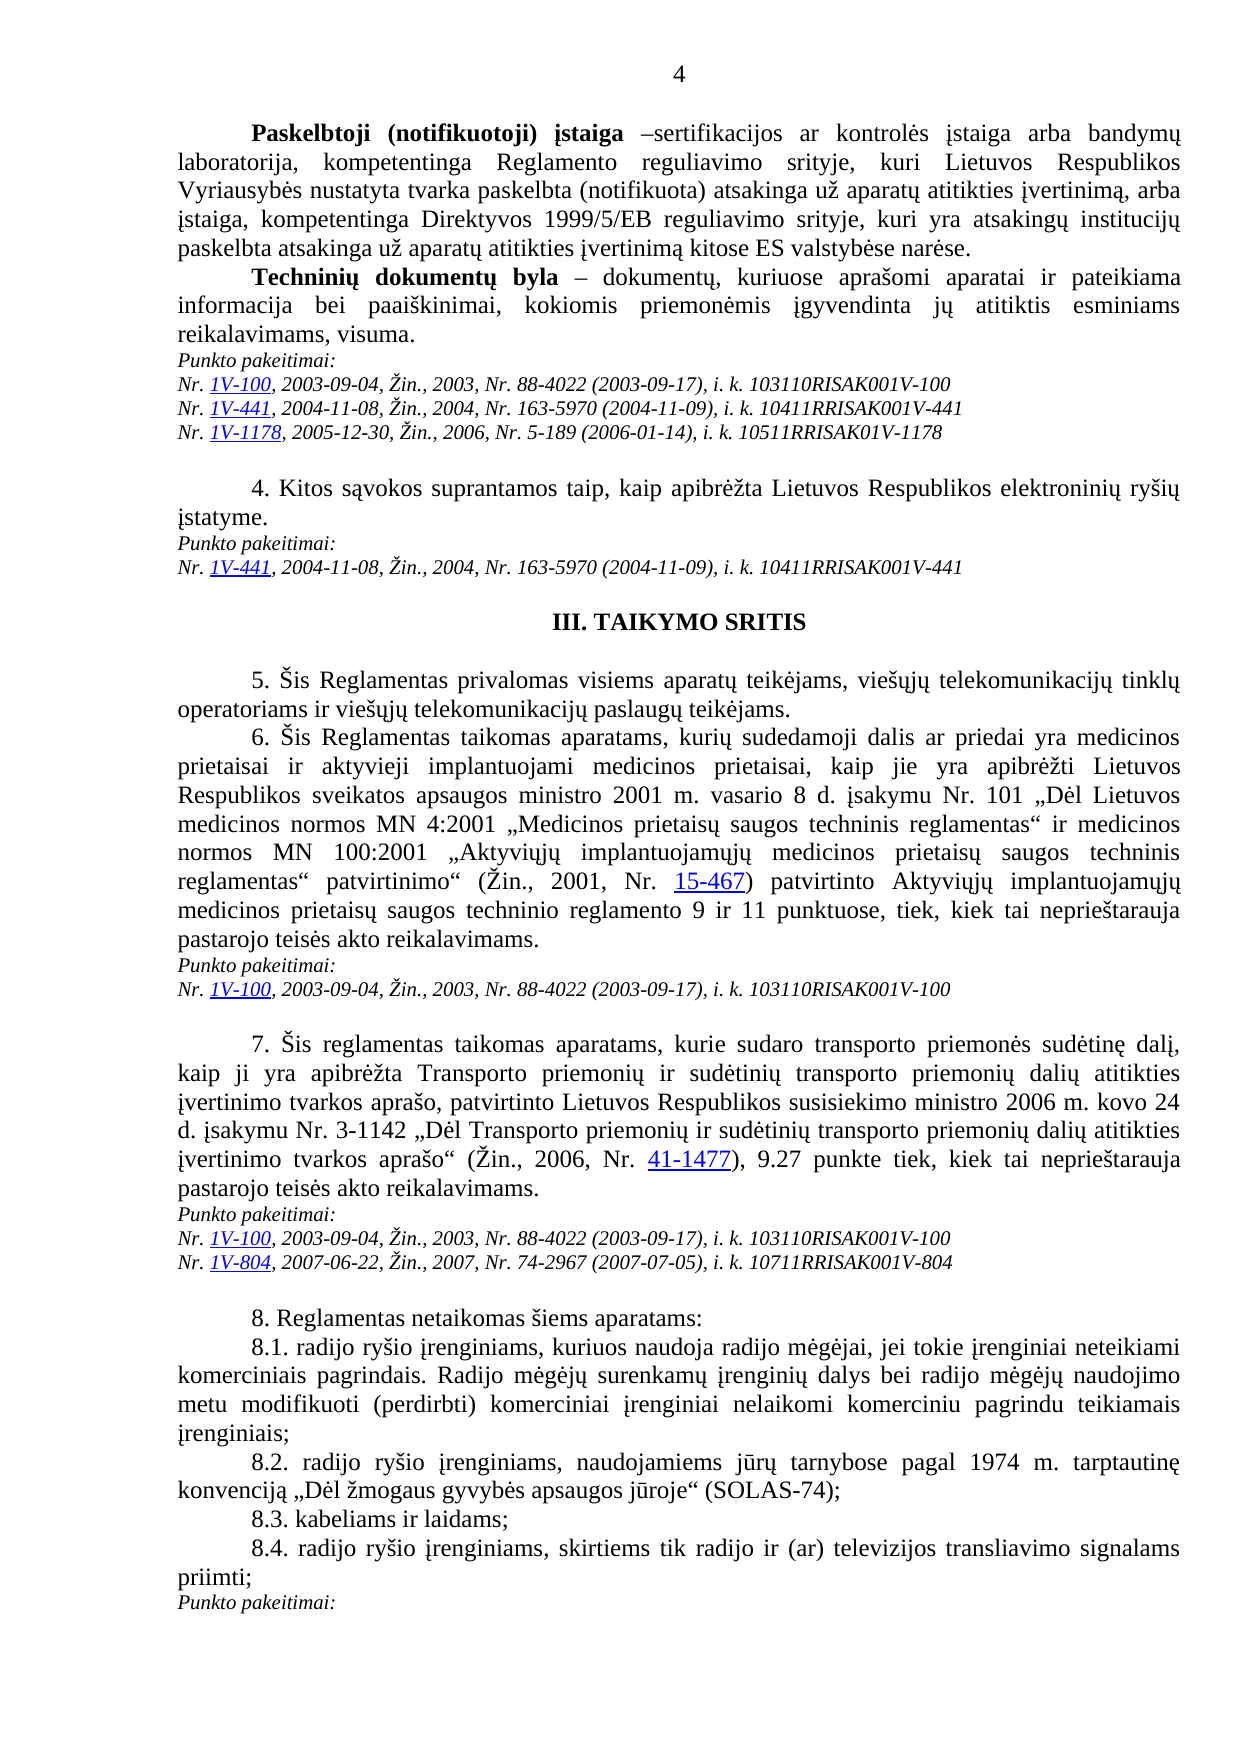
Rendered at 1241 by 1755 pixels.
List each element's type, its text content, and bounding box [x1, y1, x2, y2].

text 8. Reglamentas netaikomas šiems aparatams: [177, 1303, 1181, 1332]
text 4. Kitos sąvokos suprantamos taip, kaip apibrėžta Lietuvos Respublikos elektroninių ryšių įstatyme. [177, 473, 1181, 531]
text Nr. 1V-441, 2004-11-08, Žin., 2004, Nr. 163-5970 (2004-11-09), i. k. 10411RRISAK001V-441 [177, 555, 1181, 579]
text Punkto pakeitimai: [177, 1590, 1181, 1614]
text 8.4. radijo ryšio įrenginiams, skirtiems tik radijo ir (ar) televizijos transliavimo signalams priimti; [177, 1533, 1181, 1590]
text Nr. 1V-804, 2007-06-22, Žin., 2007, Nr. 74-2967 (2007-07-05), i. k. 10711RRISAK001V-804 [177, 1250, 1181, 1274]
text 8.3. kabeliams ir laidams; [177, 1504, 1181, 1533]
text Nr. 1V-100, 2003-09-04, Žin., 2003, Nr. 88-4022 (2003-09-17), i. k. 103110RISAK001V-100 [177, 372, 1181, 396]
text Punkto pakeitimai: [177, 348, 1181, 372]
text Techninių dokumentų byla – dokumentų, kuriuose aprašomi aparatai ir pateikiama informacija bei paaiškinimai, kokiomis priemonėmis įgyvendinta jų atitiktis esminiams reikalavimams, visuma. [177, 262, 1181, 348]
text Nr. 1V-1178, 2005-12-30, Žin., 2006, Nr. 5-189 (2006-01-14), i. k. 10511RRISAK01V-1178 [177, 420, 1181, 444]
text 8.2. radijo ryšio įrenginiams, naudojamiems jūrų tarnybose pagal 1974 m. tarptautinę konvenciją „Dėl žmogaus gyvybės apsaugos jūroje“ (SOLAS-74); [177, 1447, 1181, 1504]
text Punkto pakeitimai: [177, 1202, 1181, 1226]
text 6. Šis Reglamentas taikomas aparatams, kurių sudedamoji dalis ar priedai yra medicinos prietaisai ir aktyvieji implantuojami medicinos prietaisai, kaip jie yra apibrėžti Lietuvos Respublikos sveikatos apsaugos ministro 2001 m. vasario 8 d. įsakymu Nr. 101 „Dėl Lietuvos medicinos normos MN 4:2001 „Medicinos prietaisų saugos techninis reglamentas“ ir medicinos normos MN 100:2001 „Aktyviųjų implantuojamųjų medicinos prietaisų saugos techninis reglamentas“ patvirtinimo“ (Žin., 2001, Nr. 15-467) patvirtinto Aktyviųjų implantuojamųjų medicinos prietaisų saugos techninio reglamento 9 ir 11 punktuose, tiek, kiek tai neprieštarauja pastarojo teisės akto reikalavimams. [177, 722, 1181, 952]
text III. TAIKYMO SRITIS [177, 607, 1181, 636]
text 7. Šis reglamentas taikomas aparatams, kurie sudaro transporto priemonės sudėtinę dalį, kaip ji yra apibrėžta Transporto priemonių ir sudėtinių transporto priemonių dalių atitikties įvertinimo tvarkos aprašo, patvirtinto Lietuvos Respublikos susisiekimo ministro 2006 m. kovo 24 d. įsakymu Nr. 3-1142 „Dėl Transporto priemonių ir sudėtinių transporto priemonių dalių atitikties įvertinimo tvarkos aprašo“ (Žin., 2006, Nr. 41-1477), 9.27 punkte tiek, kiek tai neprieštarauja pastarojo teisės akto reikalavimams. [177, 1029, 1181, 1202]
text 5. Šis Reglamentas privalomas visiems aparatų teikėjams, viešųjų telekomunikacijų tinklų operatoriams ir viešųjų telekomunikacijų paslaugų teikėjams. [177, 665, 1181, 722]
text Paskelbtoji (notifikuotoji) įstaiga –sertifikacijos ar kontrolės įstaiga arba bandymų laboratorija, kompetentinga Reglamento reguliavimo srityje, kuri Lietuvos Respublikos Vyriausybės nustatyta tvarka paskelbta (notifikuota) atsakinga už aparatų atitikties įvertinimą, arba įstaiga, kompetentinga Direktyvos 1999/5/EB reguliavimo srityje, kuri yra atsakingų institucijų paskelbta atsakinga už aparatų atitikties įvertinimą kitose ES valstybėse narėse. [177, 118, 1181, 262]
text 8.1. radijo ryšio įrenginiams, kuriuos naudoja radijo mėgėjai, jei tokie įrenginiai neteikiami komerciniais pagrindais. Radijo mėgėjų surenkamų įrenginių dalys bei radijo mėgėjų naudojimo metu modifikuoti (perdirbti) komerciniai įrenginiai nelaikomi komerciniu pagrindu teikiamais įrenginiais; [177, 1332, 1181, 1447]
text Nr. 1V-100, 2003-09-04, Žin., 2003, Nr. 88-4022 (2003-09-17), i. k. 103110RISAK001V-100 [177, 1226, 1181, 1250]
text Punkto pakeitimai: [177, 952, 1181, 977]
text Nr. 1V-100, 2003-09-04, Žin., 2003, Nr. 88-4022 (2003-09-17), i. k. 103110RISAK001V-100 [177, 977, 1181, 1001]
text Punkto pakeitimai: [177, 531, 1181, 555]
text Nr. 1V-441, 2004-11-08, Žin., 2004, Nr. 163-5970 (2004-11-09), i. k. 10411RRISAK001V-441 [177, 396, 1181, 420]
